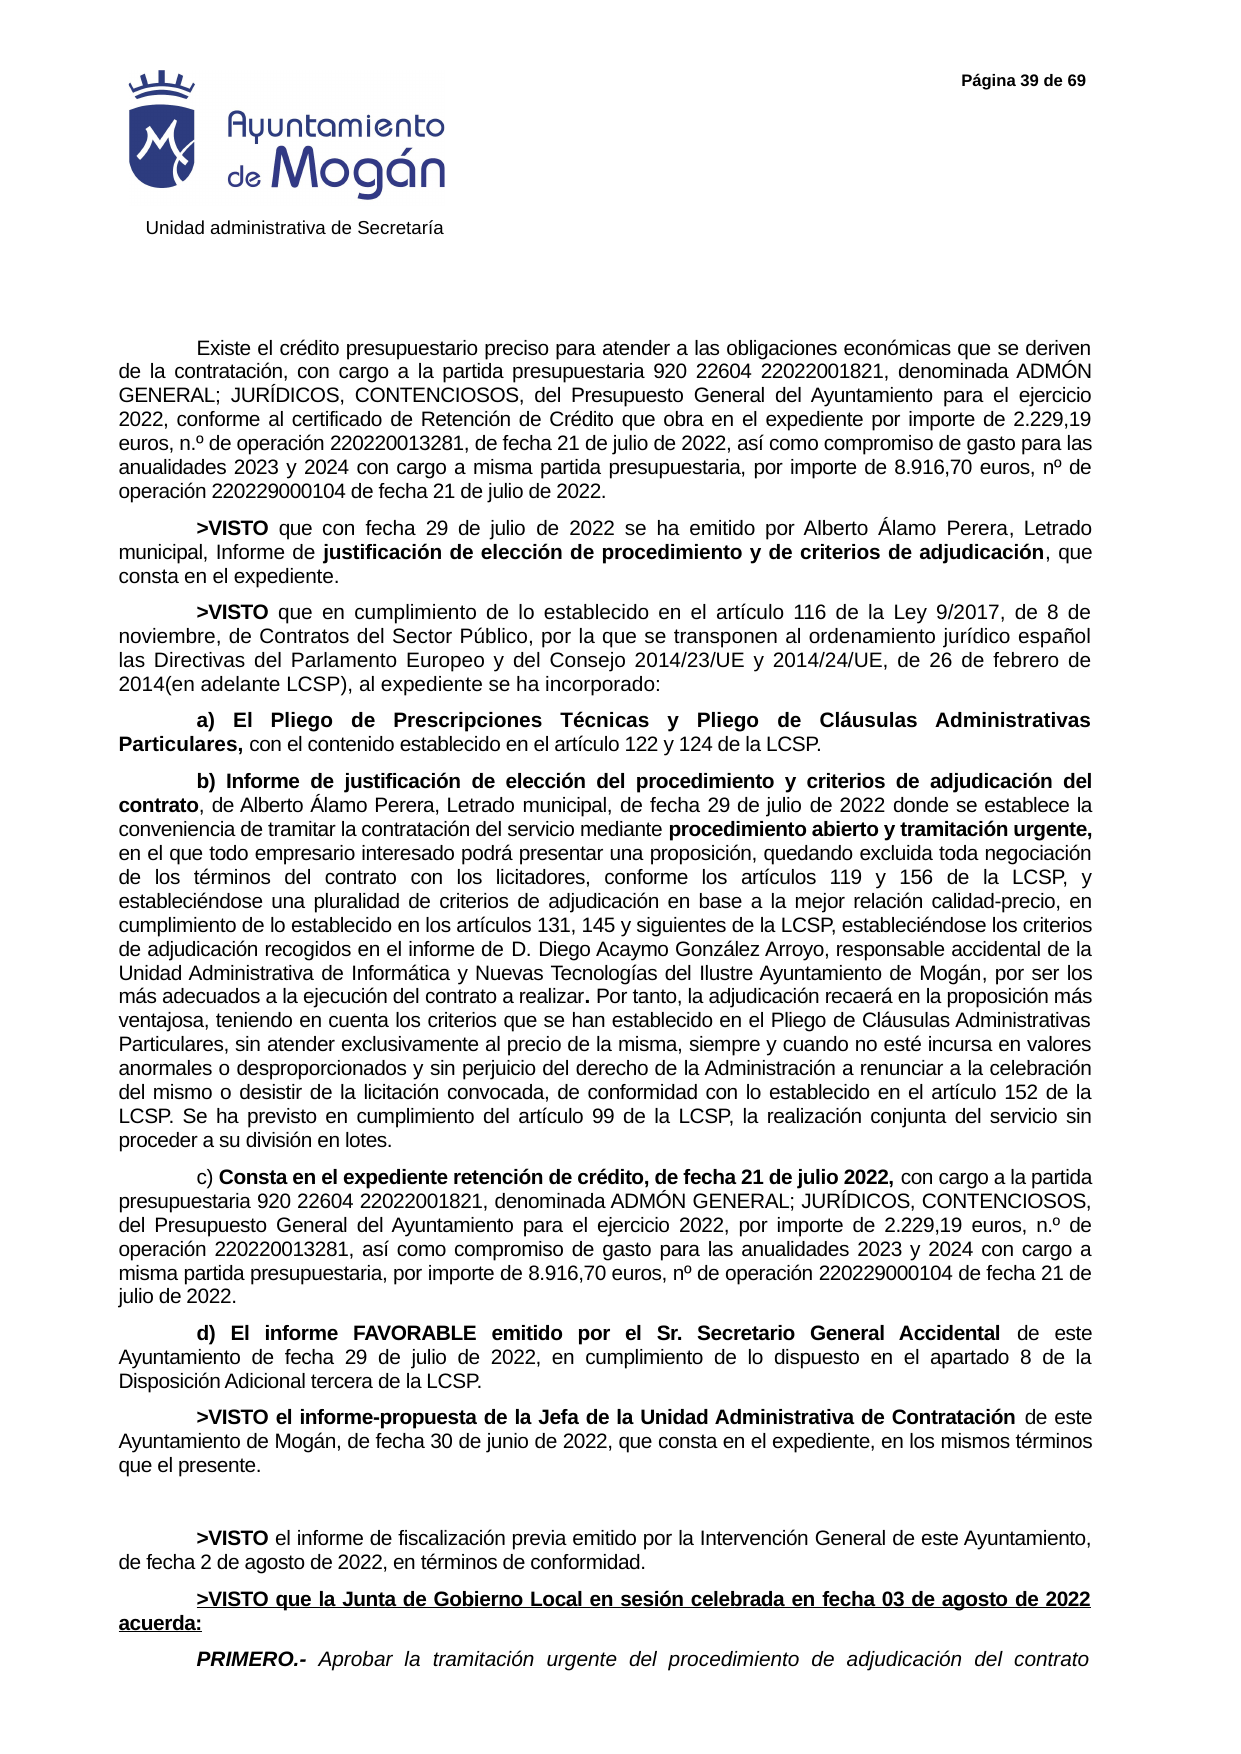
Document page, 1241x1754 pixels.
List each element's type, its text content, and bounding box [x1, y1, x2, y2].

text >VISTO el informe de fiscalización previa emitido por la Intervención General de este Ayuntamiento, de fecha 2 de agosto de 2022, en términos de conformidad. [118, 1526, 1092, 1574]
text >VISTO el informe-propuesta de la Jefa de la Unidad Administrativa de Contratación de este Ayuntamiento de Mogán, de fecha 30 de junio de 2022, que consta en el expediente, en los mismos términos que el presente. [118, 1405, 1092, 1477]
text d) El informe FAVORABLE emitido por el Sr. Secretario General Accidental de este Ayuntamiento de fecha 29 de julio de 2022, en cumplimiento de lo dispuesto en el apartado 8 de la Disposición Adicional tercera de la LCSP. [118, 1321, 1092, 1393]
text a) El Pliego de Prescripciones Técnicas y Pliego de Cláusulas Administrativas Particulares, con el contenido establecido en el artículo 122 y 124 de la LCSP. [118, 708, 1092, 756]
text Existe el crédito presupuestario preciso para atender a las obligaciones económicas que se deriven de la contratación, con cargo a la partida presupuestaria 920 22604 22022001821, denominada ADMÓN GENERAL; JURÍDICOS, CONTENCIOSOS, del Presupuesto General del Ayuntamiento para el ejercicio 2022, conforme al certificado de Retención de Crédito que obra en el expediente por importe de 2.229,19 euros, n.º de operación 220220013281, de fecha 21 de julio de 2022, así como compromiso de gasto para las anualidades 2023 y 2024 con cargo a misma partida presupuestaria, por importe de 8.916,70 euros, nº de operación 220229000104 de fecha 21 de julio de 2022. [118, 335, 1092, 503]
text >VISTO que con fecha 29 de julio de 2022 se ha emitido por Alberto Álamo Perera, Letrado municipal, Informe de justificación de elección de procedimiento y de criterios de adjudicación, que consta en el expediente. [118, 516, 1092, 587]
text b) Informe de justificación de elección del procedimiento y criterios de adjudicación del contrato, de Alberto Álamo Perera, Letrado municipal, de fecha 29 de julio de 2022 donde se establece la conveniencia de tramitar la contratación del servicio mediante procedimiento abierto y tramitación urgente, en el que todo empresario interesado podrá presentar una proposición, quedando excluida toda negociación de los términos del contrato con los licitadores, conforme los artículos 119 y 156 de la LCSP, y estableciéndose una pluralidad de criterios de adjudicación en base a la mejor relación calidad-precio, en cumplimiento de lo establecido en los artículos 131, 145 y siguientes de la LCSP, estableciéndose los criterios de adjudicación recogidos en el informe de D. Diego Acaymo González Arroyo, responsable accidental de la Unidad Administrativa de Informática y Nuevas Tecnologías del Ilustre Ayuntamiento de Mogán, por ser los más adecuados a la ejecución del contrato a realizar. Por tanto, la adjudicación recaerá en la proposición más ventajosa, teniendo en cuenta los criterios que se han establecido en el Pliego de Cláusulas Administrativas Particulares, sin atender exclusivamente al precio de la misma, siempre y cuando no esté incursa en valores anormales o desproporcionados y sin perjuicio del derecho de la Administración a renunciar a la celebración del mismo o desistir de la licitación convocada, de conformidad con lo establecido en el artículo 152 de la LCSP. Se ha previsto en cumplimiento del artículo 99 de la LCSP, la realización conjunta del servicio sin proceder a su división en lotes. [118, 769, 1092, 1152]
picture [128, 70, 445, 206]
text PRIMERO.- Aprobar la tramitación urgente del procedimiento de adjudicación del contrato [118, 1647, 1092, 1671]
text c) Consta en el expediente retención de crédito, de fecha 21 de julio 2022, con cargo a la partida presupuestaria 920 22604 22022001821, denominada ADMÓN GENERAL; JURÍDICOS, CONTENCIOSOS, del Presupuesto General del Ayuntamiento para el ejercicio 2022, por importe de 2.229,19 euros, n.º de operación 220220013281, así como compromiso de gasto para las anualidades 2023 y 2024 con cargo a misma partida presupuestaria, por importe de 8.916,70 euros, nº de operación 220229000104 de fecha 21 de julio de 2022. [118, 1164, 1092, 1308]
text >VISTO que la Junta de Gobierno Local en sesión celebrada en fecha 03 de agosto de 2022 acuerda: [118, 1586, 1092, 1634]
text >VISTO que en cumplimiento de lo establecido en el artículo 116 de la Ley 9/2017, de 8 de noviembre, de Contratos del Sector Público, por la que se transponen al ordenamiento jurídico español las Directivas del Parlamento Europeo y del Consejo 2014/23/UE y 2014/24/UE, de 26 de febrero de 2014(en adelante LCSP), al expediente se ha incorporado: [118, 600, 1092, 696]
